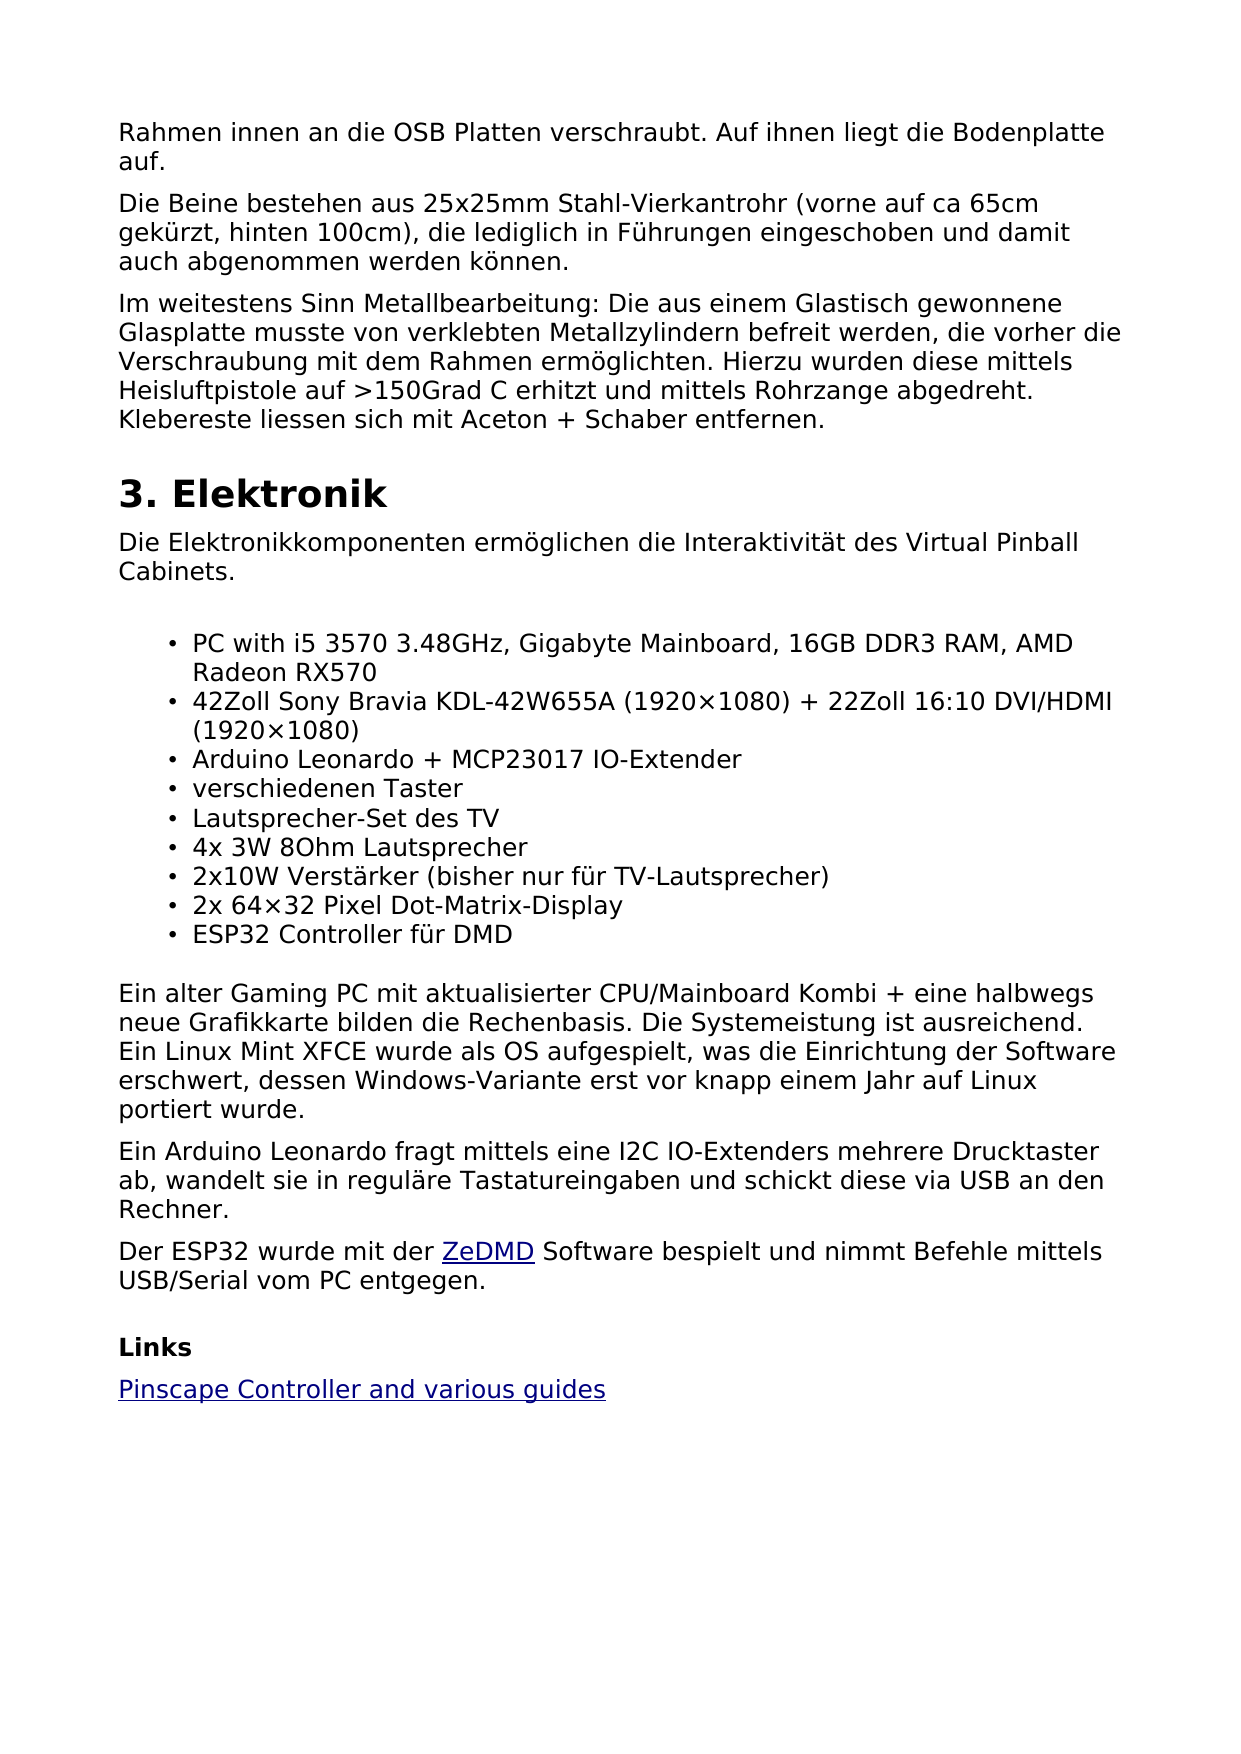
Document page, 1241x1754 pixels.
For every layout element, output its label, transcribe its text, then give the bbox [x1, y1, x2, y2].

list PC with i5 3570 3.48GHz, Gigabyte Mainboard, 16GB DDR3 RAM, AMD Radeon RX570 [177, 629, 1122, 687]
text Ein alter Gaming PC mit aktualisierter CPU/Mainboard Kombi + eine halbwegs neue Grafikkarte bilden die Rechenbasis. Die Systemeistung ist ausreichend. Ein Linux Mint XFCE wurde als OS aufgespielt, was die Einrichtung der Software erschwert, dessen Windows-Variante erst vor knapp einem Jahr auf Linux portiert wurde. [118, 979, 1122, 1125]
list ESP32 Controller für DMD [177, 920, 1122, 949]
subtitle 3. Elektronik [118, 472, 1122, 516]
list 2x10W Verstärker (bisher nur für TV-Lautsprecher) [177, 862, 1122, 891]
list Lautsprecher-Set des TV [177, 804, 1122, 833]
text Die Elektronikkomponenten ermöglichen die Interaktivität des Virtual Pinball Cabinets. [118, 528, 1122, 587]
list 2x 64×32 Pixel Dot-Matrix-Display [177, 891, 1122, 920]
text Die Beine bestehen aus 25x25mm Stahl-Vierkantrohr (vorne auf ca 65cm gekürzt, hinten 100cm), die lediglich in Führungen eingeschoben und damit auch abgenommen werden können. [118, 189, 1122, 276]
subtitle Links [118, 1333, 1122, 1362]
list Arduino Leonardo + MCP23017 IO-Extender [177, 745, 1122, 774]
text Im weitestens Sinn Metallbearbeitung: Die aus einem Glastisch gewonnene Glasplatte musste von verklebten Metallzylindern befreit werden, die vorher die Verschraubung mit dem Rahmen ermöglichten. Hierzu wurden diese mittels Heisluftpistole auf >150Grad C erhitzt und mittels Rohrzange abgedreht. Klebereste liessen sich mit Aceton + Schaber entfernen. [118, 289, 1122, 435]
text Der ESP32 wurde mit der ZeDMD Software bespielt und nimmt Befehle mittels USB/Serial vom PC entgegen. [118, 1237, 1122, 1296]
list 4x 3W 8Ohm Lautsprecher [177, 833, 1122, 862]
text Rahmen innen an die OSB Platten verschraubt. Auf ihnen liegt die Bodenplatte auf. [118, 118, 1122, 176]
text Pinscape Controller and various guides [118, 1375, 1122, 1404]
list 42Zoll Sony Bravia KDL-42W655A (1920×1080) + 22Zoll 16:10 DVI/HDMI (1920×1080) [177, 687, 1122, 745]
text Ein Arduino Leonardo fragt mittels eine I2C IO-Extenders mehrere Drucktaster ab, wandelt sie in reguläre Tastatureingaben und schickt diese via USB an den Rechner. [118, 1137, 1122, 1225]
list verschiedenen Taster [177, 774, 1122, 804]
